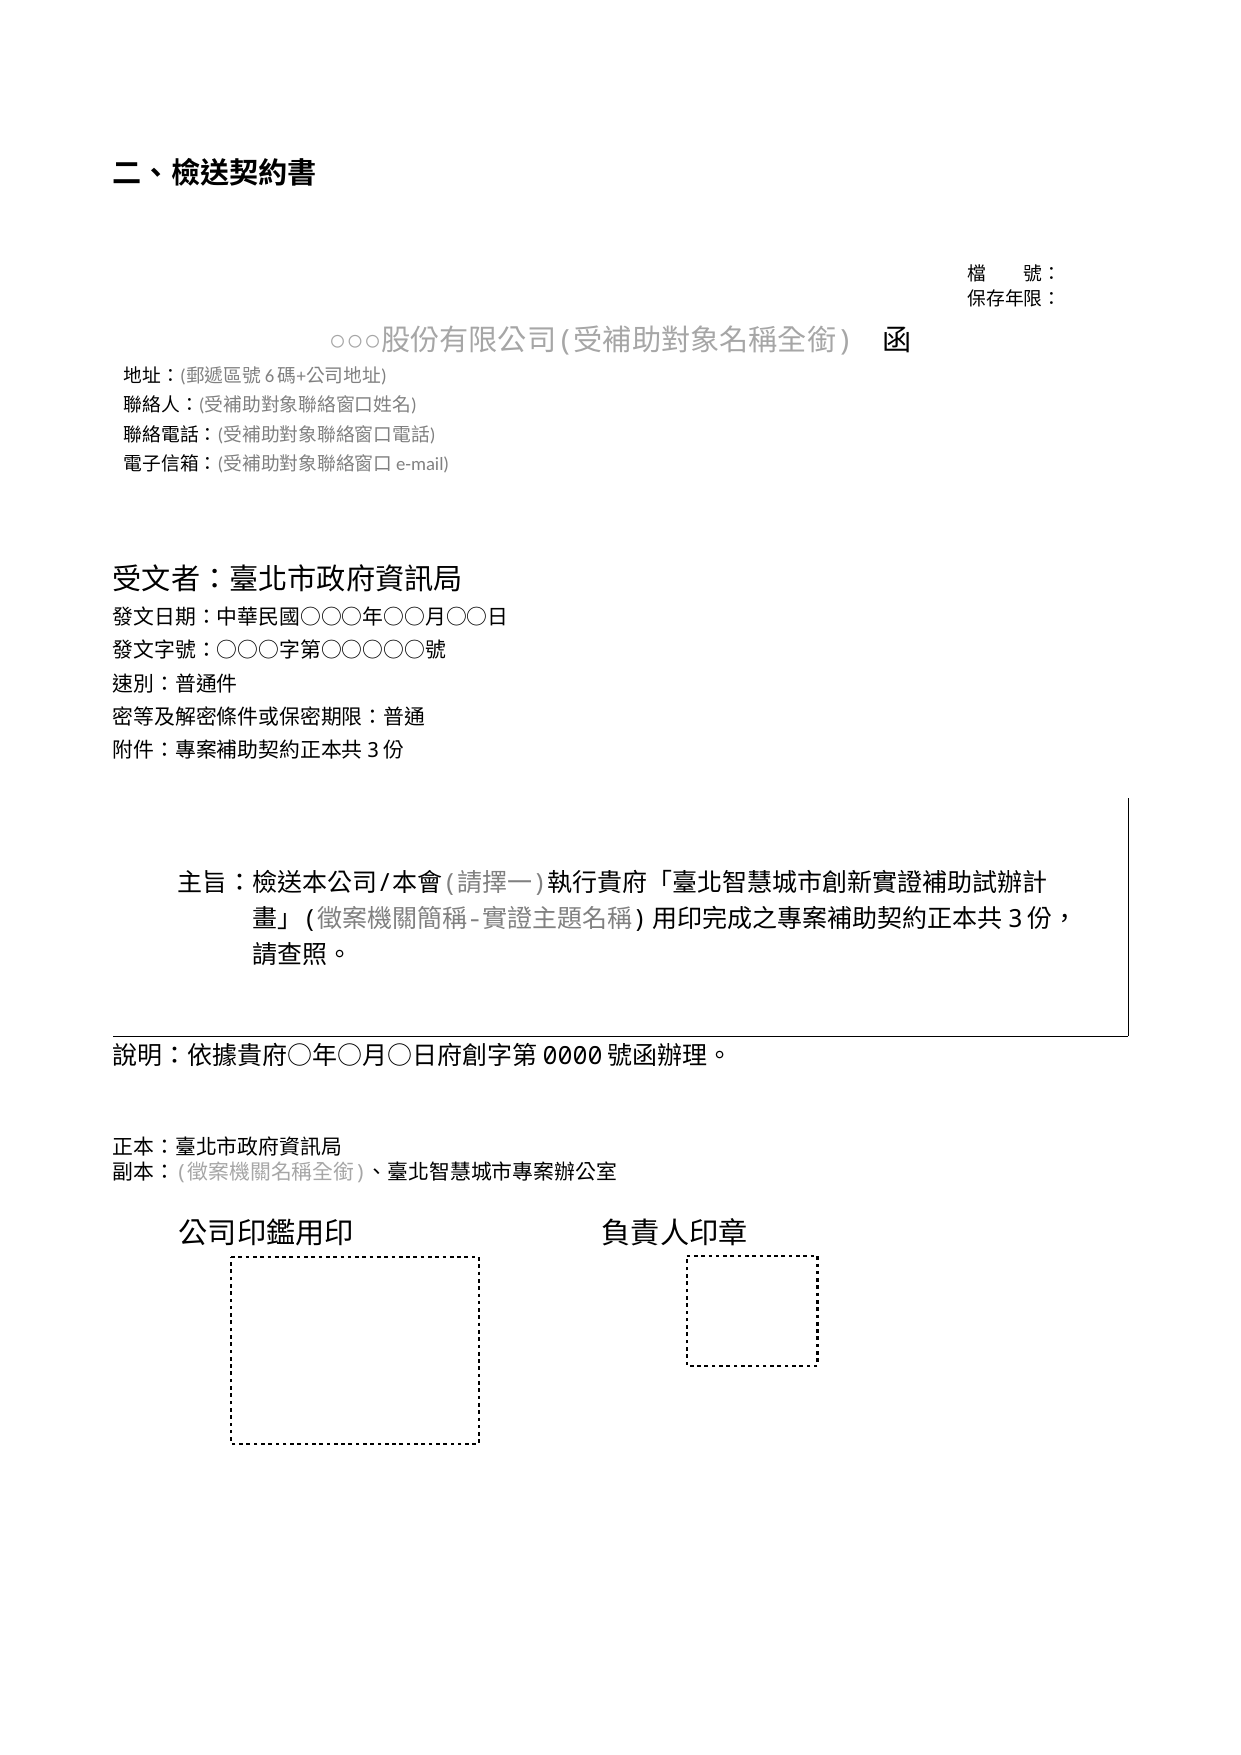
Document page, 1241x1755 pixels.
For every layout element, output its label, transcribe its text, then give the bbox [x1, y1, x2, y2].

table_cell 電子信箱：(受補助對象聯絡窗口e-mail) [113, 447, 552, 476]
text 密等及解密條件或保密期限：普通 [112, 698, 1128, 731]
text 受文者：臺北市政府資訊局 [112, 556, 1128, 598]
text 保存年限： [967, 285, 1087, 309]
text 正本：臺北市政府資訊局 [112, 1134, 1128, 1159]
text 說明：依據貴府○年○月○日府創字第0000號函辦理。 [112, 1036, 1165, 1072]
table_header 地址：(郵遞區號6碼+公司地址) [113, 359, 552, 388]
text 主旨：檢送本公司/本會(請擇一)執行貴府「臺北智慧城市創新實證補助試辦計畫」(徵案機關簡稱-實證主題名稱) 用印完成之專案補助契約正本共3份，請查照。 [112, 798, 1128, 1036]
text ○○○股份有限公司(受補助對象名稱全銜) 函 [112, 317, 1128, 359]
text 發文日期：中華民國○○○年○○月○○日 [112, 598, 1128, 631]
text 副本：(徵案機關名稱全銜)、臺北智慧城市專案辦公室 [112, 1159, 1128, 1184]
text 公司印鑑用印 負責人印章 [112, 1209, 1128, 1252]
text 檔 號： [967, 260, 1087, 285]
table_cell 聯絡人：(受補助對象聯絡窗口姓名) [113, 388, 552, 418]
table_cell 聯絡電話：(受補助對象聯絡窗口電話) [113, 418, 552, 447]
text 附件：專案補助契約正本共3份 [112, 731, 1128, 764]
text 二、檢送契約書 [112, 150, 1128, 192]
text [952, 253, 1102, 316]
text 速別：普通件 [112, 664, 1128, 698]
text 發文字號：○○○字第○○○○○號 [112, 631, 1128, 664]
